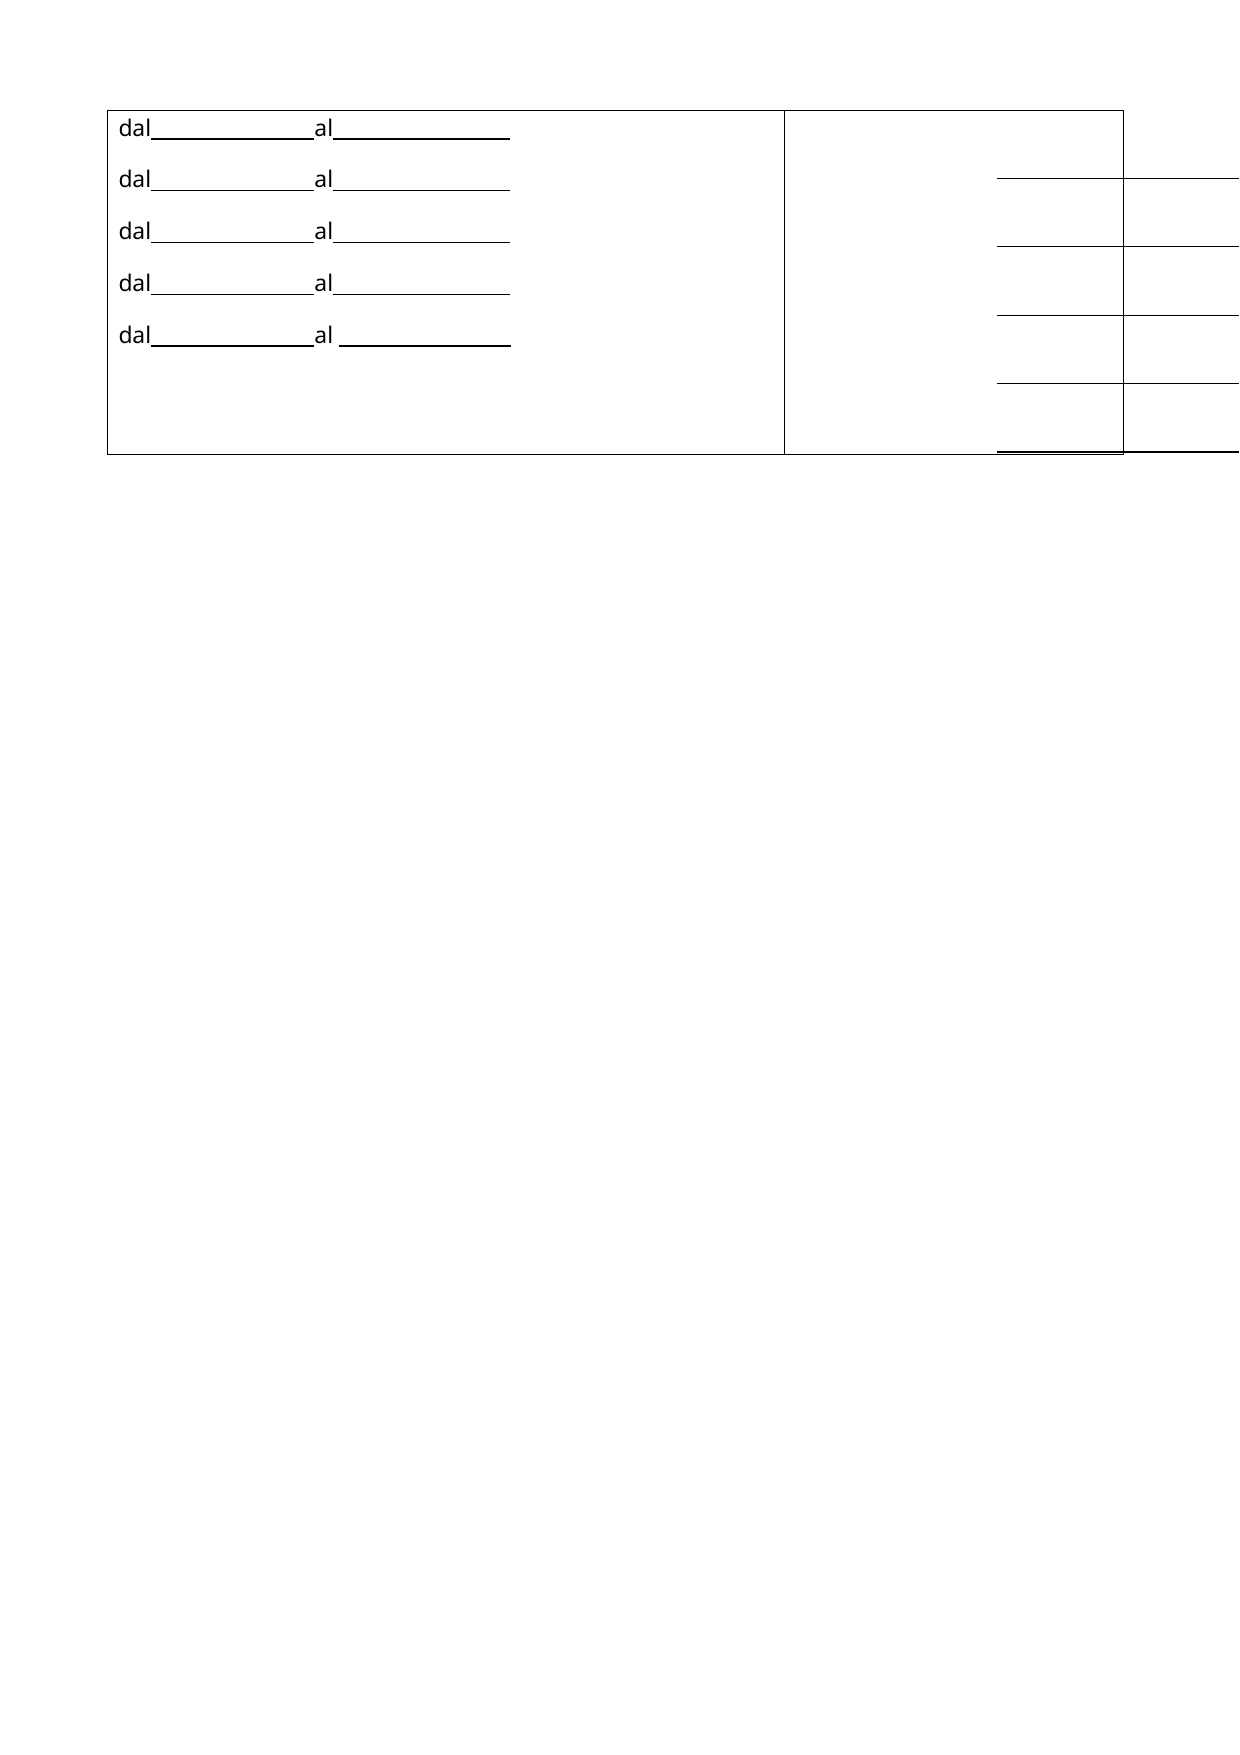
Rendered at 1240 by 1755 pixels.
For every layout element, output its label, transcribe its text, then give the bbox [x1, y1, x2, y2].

table_cell [785, 111, 1123, 453]
table_cell dal al dal al dal al dal al dal al [108, 111, 784, 453]
